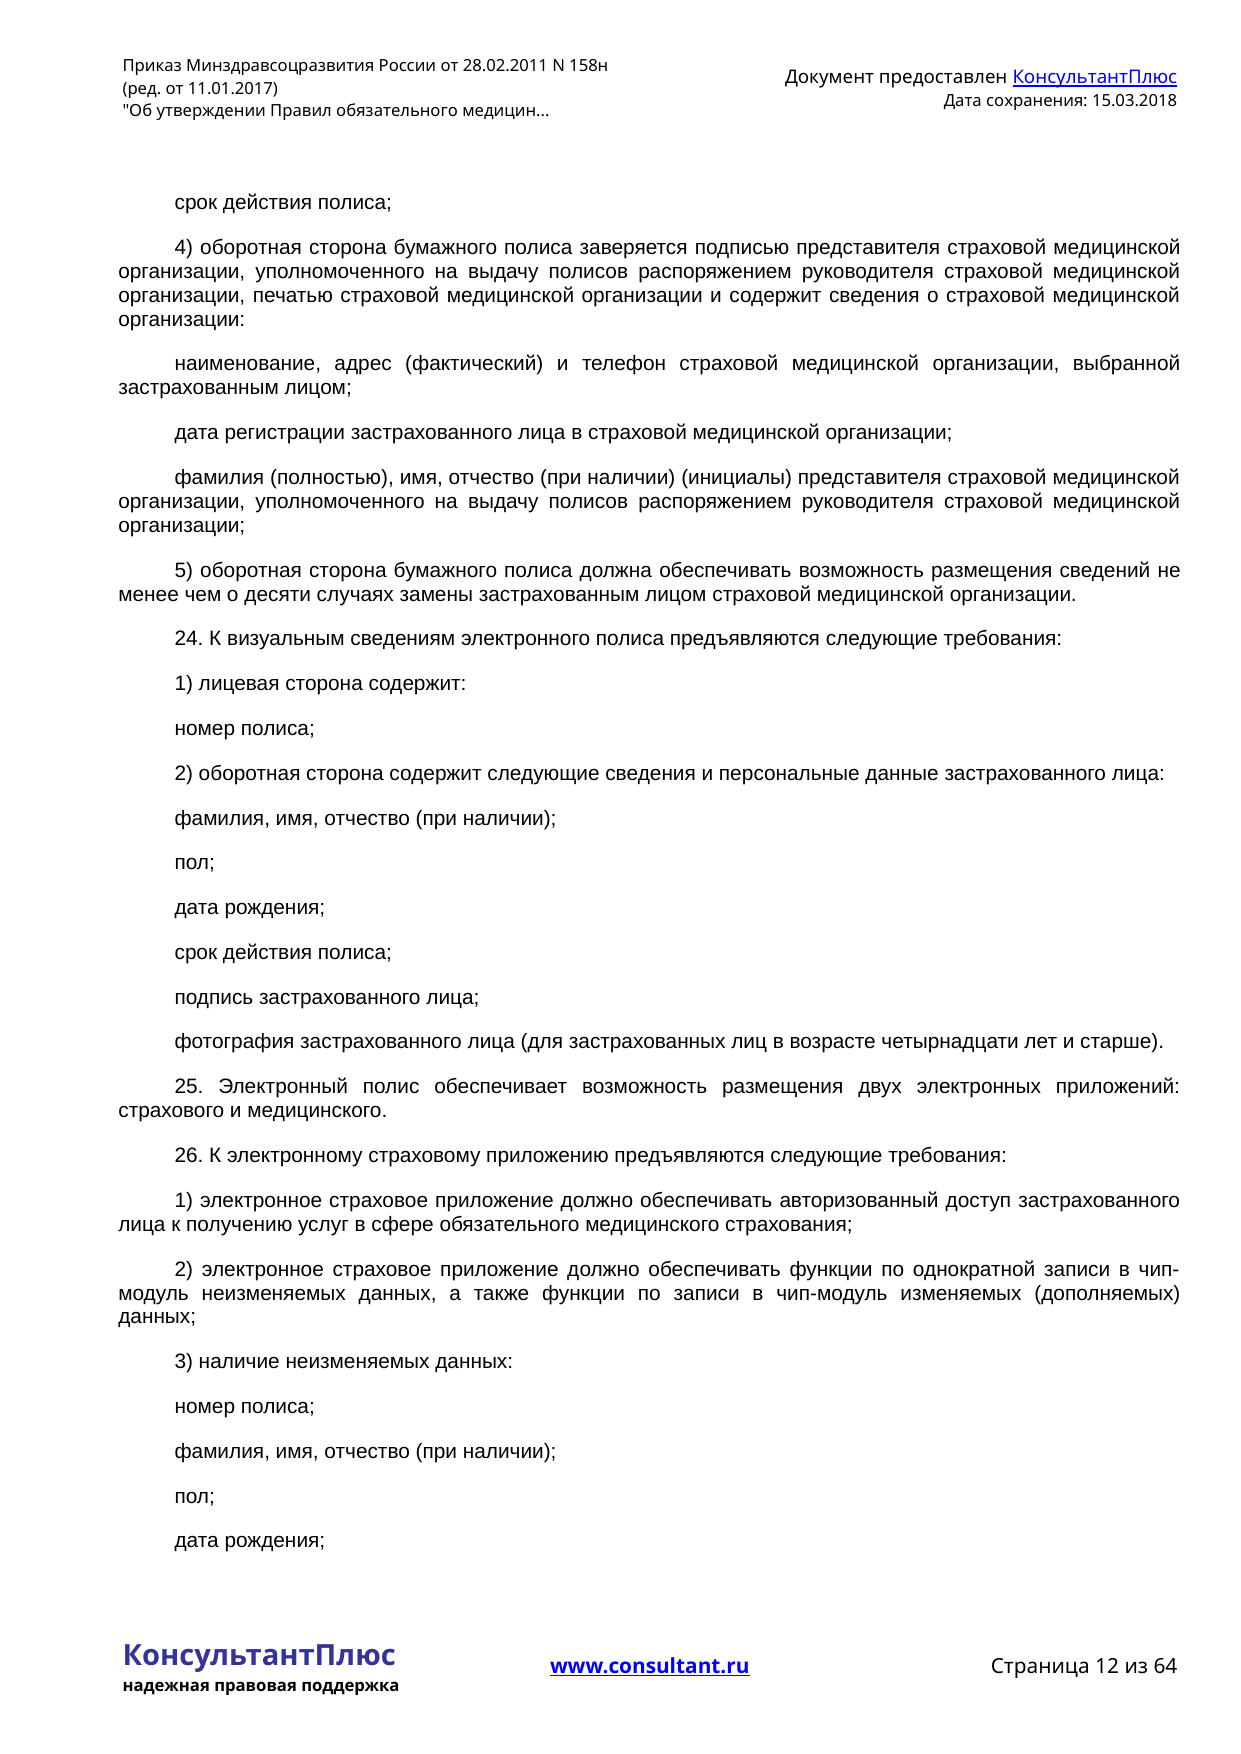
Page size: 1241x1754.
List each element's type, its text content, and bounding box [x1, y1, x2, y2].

text срок действия полиса; [118, 940, 1181, 964]
text 24. К визуальным сведениям электронного полиса предъявляются следующие требования: [118, 626, 1181, 650]
text 5) оборотная сторона бумажного полиса должна обеспечивать возможность размещения сведений не менее чем о десяти случаях замены застрахованным лицом страховой медицинской организации. [118, 557, 1181, 605]
text пол; [118, 1483, 1181, 1507]
text фамилия, имя, отчество (при наличии); [118, 1439, 1181, 1463]
text 2) электронное страховое приложение должно обеспечивать функции по однократной записи в чип-модуль неизменяемых данных, а также функции по записи в чип-модуль изменяемых (дополняемых) данных; [118, 1256, 1181, 1328]
text фамилия (полностью), имя, отчество (при наличии) (инициалы) представителя страховой медицинской организации, уполномоченного на выдачу полисов распоряжением руководителя страховой медицинской организации; [118, 465, 1181, 537]
text номер полиса; [118, 1394, 1181, 1418]
text подпись застрахованного лица; [118, 984, 1181, 1008]
text фотография застрахованного лица (для застрахованных лиц в возрасте четырнадцати лет и старше). [118, 1029, 1181, 1053]
text 26. К электронному страховому приложению предъявляются следующие требования: [118, 1143, 1181, 1167]
text пол; [118, 850, 1181, 874]
text номер полиса; [118, 716, 1181, 740]
text дата регистрации застрахованного лица в страховой медицинской организации; [118, 420, 1181, 444]
text 1) электронное страховое приложение должно обеспечивать авторизованный доступ застрахованного лица к получению услуг в сфере обязательного медицинского страхования; [118, 1188, 1181, 1236]
text 1) лицевая сторона содержит: [118, 671, 1181, 695]
text наименование, адрес (фактический) и телефон страховой медицинской организации, выбранной застрахованным лицом; [118, 351, 1181, 399]
text 25. Электронный полис обеспечивает возможность размещения двух электронных приложений: страхового и медицинского. [118, 1074, 1181, 1122]
text дата рождения; [118, 895, 1181, 919]
text 2) оборотная сторона содержит следующие сведения и персональные данные застрахованного лица: [118, 761, 1181, 784]
text срок действия полиса; [118, 190, 1181, 214]
text 3) наличие неизменяемых данных: [118, 1349, 1181, 1373]
text фамилия, имя, отчество (при наличии); [118, 805, 1181, 829]
text дата рождения; [118, 1528, 1181, 1552]
text 4) оборотная сторона бумажного полиса заверяется подписью представителя страховой медицинской организации, уполномоченного на выдачу полисов распоряжением руководителя страховой медицинской организации, печатью страховой медицинской организации и содержит сведения о страховой медицинской организации: [118, 234, 1181, 330]
